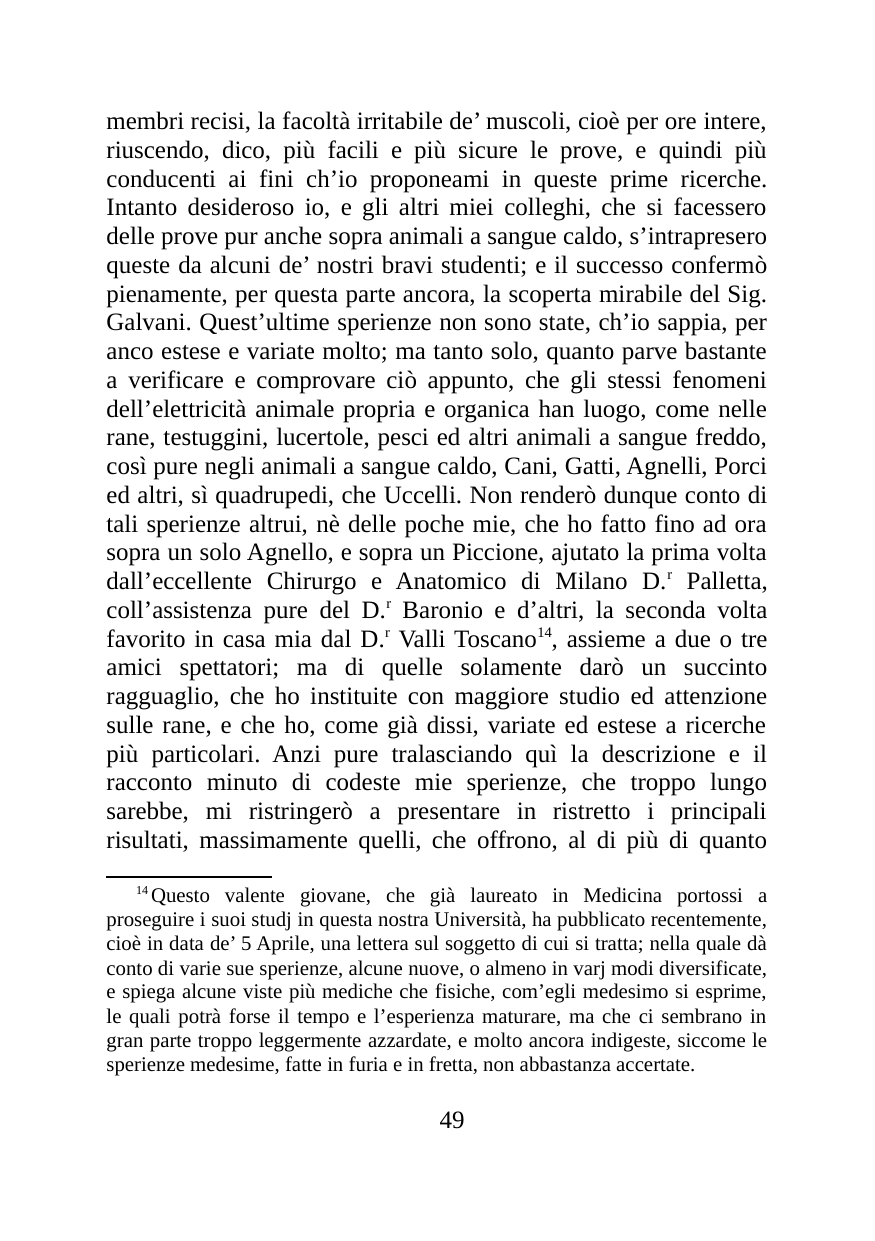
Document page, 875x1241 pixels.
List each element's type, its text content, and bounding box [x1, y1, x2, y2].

text Questo valente giovane, che già laureato in Medicina portossi a proseguire i suoi studj in questa nostra Università, ha pubblicato recentemente, cioè in data de’ 5 Aprile, una lettera sul soggetto di cui si tratta; nella quale dà conto di varie sue sperienze, alcune nuove, o almeno in varj modi diversificate, e spiega alcune viste più mediche che fisiche, com’egli medesimo si esprime, le quali potrà forse il tempo e l’esperienza maturare, ma che ci sembrano in gran parte troppo leggermente azzardate, e molto ancora indigeste, siccome le sperienze medesime, fatte in furia e in fretta, non abbastanza accertate. [106, 883, 768, 1076]
text membri recisi, la facoltà irritabile de’ muscoli, cioè per ore intere, riuscendo, dico, più facili e più sicure le prove, e quindi più conducenti ai fini ch’io proponeami in queste prime ricerche. Intanto desideroso io, e gli altri miei colleghi, che si facessero delle prove pur anche sopra animali a sangue caldo, s’intrapresero queste da alcuni de’ nostri bravi studenti; e il successo confermò pienamente, per questa parte ancora, la scoperta mirabile del Sig. Galvani. Quest’ultime sperienze non sono state, ch’io sappia, per anco estese e variate molto; ma tanto solo, quanto parve bastante a verificare e comprovare ciò appunto, che gli stessi fenomeni dell’elettricità animale propria e organica han luogo, come nelle rane, testuggini, lucertole, pesci ed altri animali a sangue freddo, così pure negli animali a sangue caldo, Cani, Gatti, Agnelli, Porci ed altri, sì quadrupedi, che Uccelli. Non renderò dunque conto di tali sperienze altrui, nè delle poche mie, che ho fatto fino ad ora sopra un solo Agnello, e sopra un Piccione, ajutato la prima volta dall’eccellente Chirurgo e Anatomico di Milano D.r Palletta, coll’assistenza pure del D.r Baronio e d’altri, la seconda volta favorito in casa mia dal D.r Valli Toscano, assieme a due o tre amici spettatori; ma di quelle solamente darò un succinto ragguaglio, che ho instituite con maggiore studio ed attenzione sulle rane, e che ho, come già dissi, variate ed estese a ricerche più particolari. Anzi pure tralasciando quì la descrizione e il racconto minuto di codeste mie sperienze, che troppo lungo sarebbe, mi ristringerò a presentare in ristretto i principali risultati, massimamente quelli, che offrono, al di più di quanto [106, 106, 768, 854]
